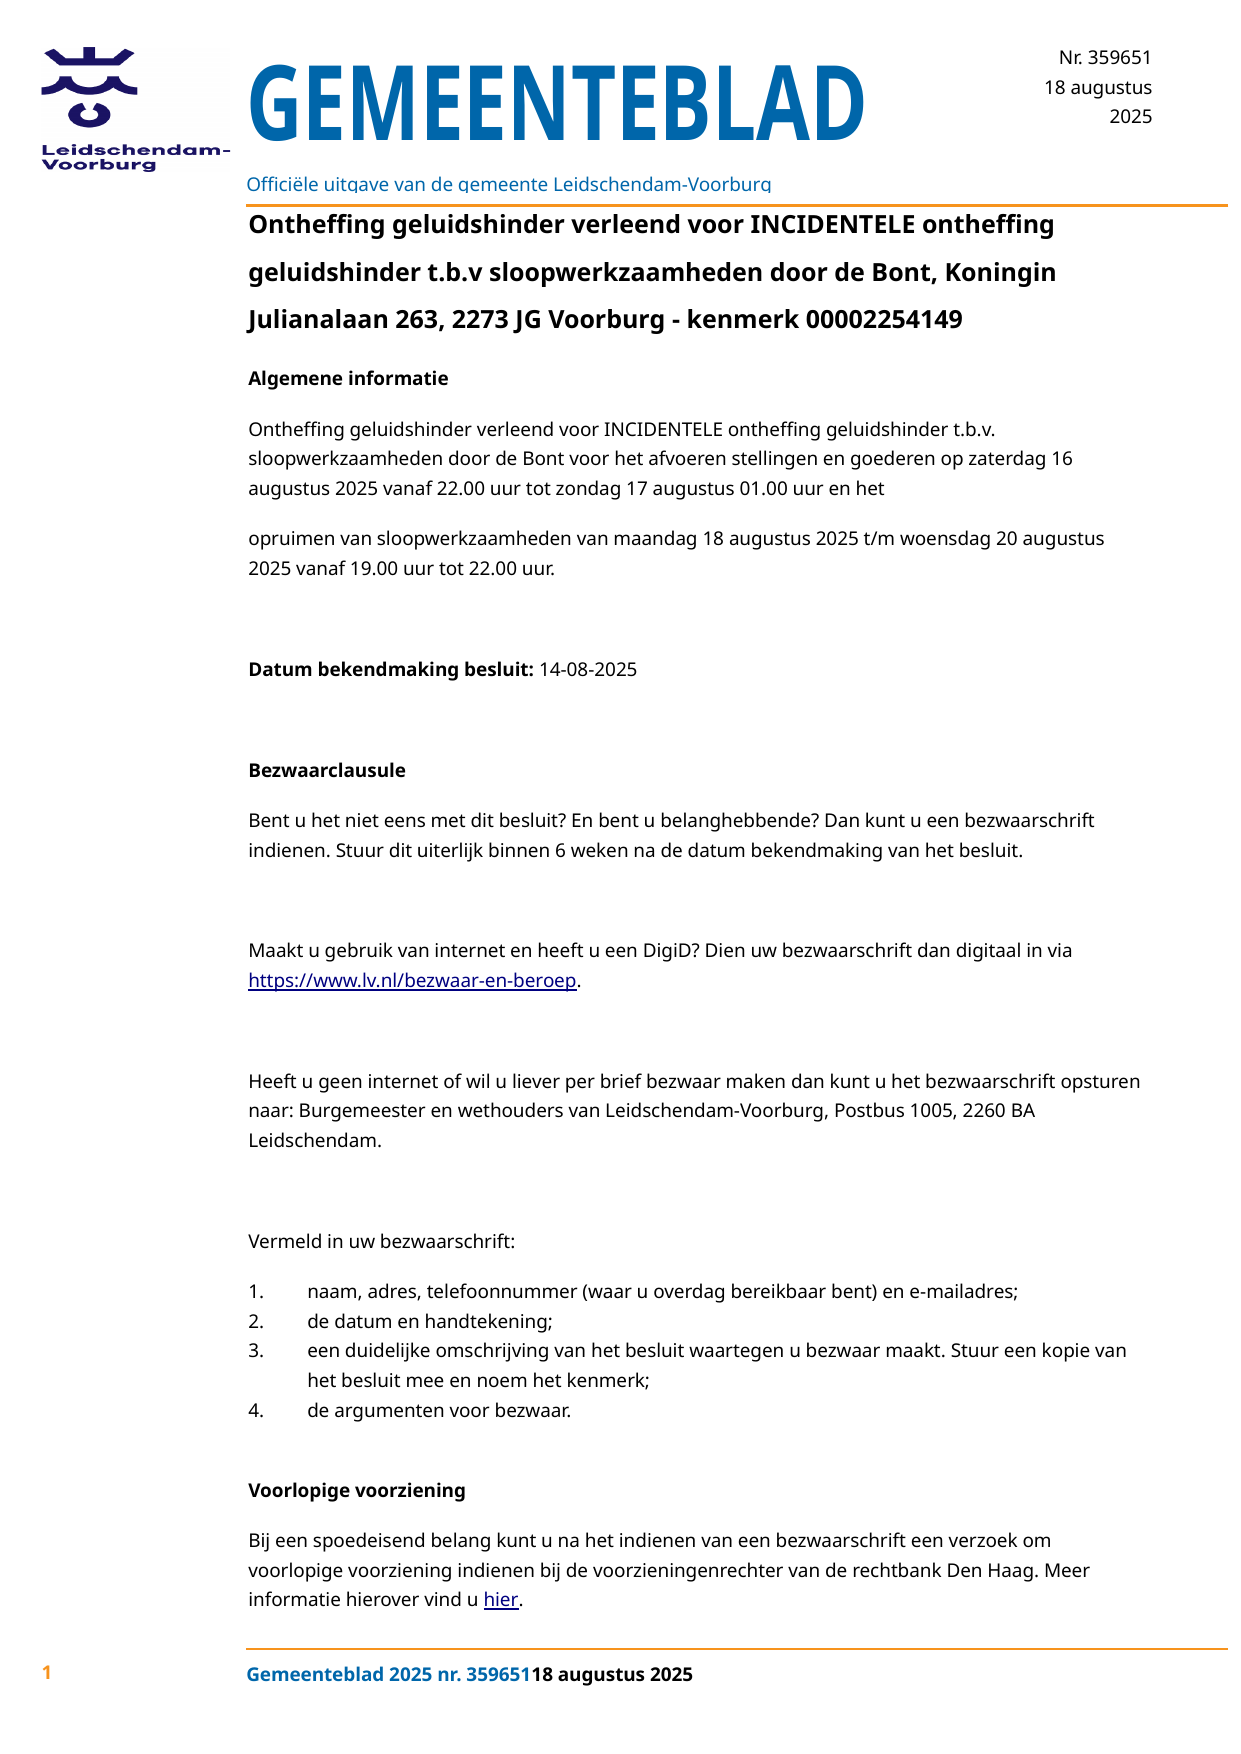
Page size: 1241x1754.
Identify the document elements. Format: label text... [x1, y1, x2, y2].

text Bezwaarclausule [248, 757, 1152, 782]
text Algemene informatie [248, 366, 1152, 391]
list een duidelijke omschrijving van het besluit waartegen u bezwaar maakt. Stuur een kopie van het besluit mee en noem het kenmerk; [248, 1338, 1152, 1393]
list de datum en handtekening; [248, 1308, 1152, 1334]
text Datum bekendmaking besluit: 14-08-2025 [248, 656, 1152, 682]
text Vermeld in uw bezwaarschrift: [248, 1228, 1152, 1254]
picture [41, 47, 231, 172]
text opruimen van sloopwerkzaamheden van maandag 18 augustus 2025 t/m woensdag 20 augustus 2025 vanaf 19.00 uur tot 22.00 uur. [248, 526, 1152, 581]
text Heeft u geen internet of wil u liever per brief bezwaar maken dan kunt u het bezwaarschrift opsturen naar: Burgemeester en wethouders van Leidschendam-Voorburg, Postbus 1005, 2260 BA Leidschendam. [248, 1068, 1152, 1153]
text Bent u het niet eens met dit besluit? En bent u belanghebbende? Dan kunt u een bezwaarschrift indienen. Stuur dit uiterlijk binnen 6 weken na de datum bekendmaking van het besluit. [248, 807, 1152, 862]
text Maakt u gebruik van internet en heeft u een DigiD? Dien uw bezwaarschrift dan digitaal in via https://www.lv.nl/bezwaar-en-beroep. [248, 938, 1152, 993]
list naam, adres, telefoonnummer (waar u overdag bereikbaar bent) en e-mailadres; [248, 1278, 1152, 1304]
text Bij een spoedeisend belang kunt u na het indienen van een bezwaarschrift een verzoek om voorlopige voorziening indienen bij de voorzieningenrechter van de rechtbank Den Haag. Meer informatie hierover vind u hier. [248, 1527, 1152, 1612]
list de argumenten voor bezwaar. [248, 1397, 1152, 1422]
text Ontheffing geluidshinder verleend voor INCIDENTELE ontheffing geluidshinder t.b.v. sloopwerkzaamheden door de Bont voor het afvoeren stellingen en goederen op zaterdag 16 augustus 2025 vanaf 22.00 uur tot zondag 17 augustus 01.00 uur en het [248, 416, 1152, 501]
text Ontheffing geluidshinder verleend voor INCIDENTELE ontheffing geluidshinder t.b.v sloopwerkzaamheden door de Bont, Koningin Julianalaan 263, 2273 JG Voorburg - kenmerk 00002254149 [248, 207, 1152, 336]
text Voorlopige voorziening [248, 1477, 1152, 1502]
